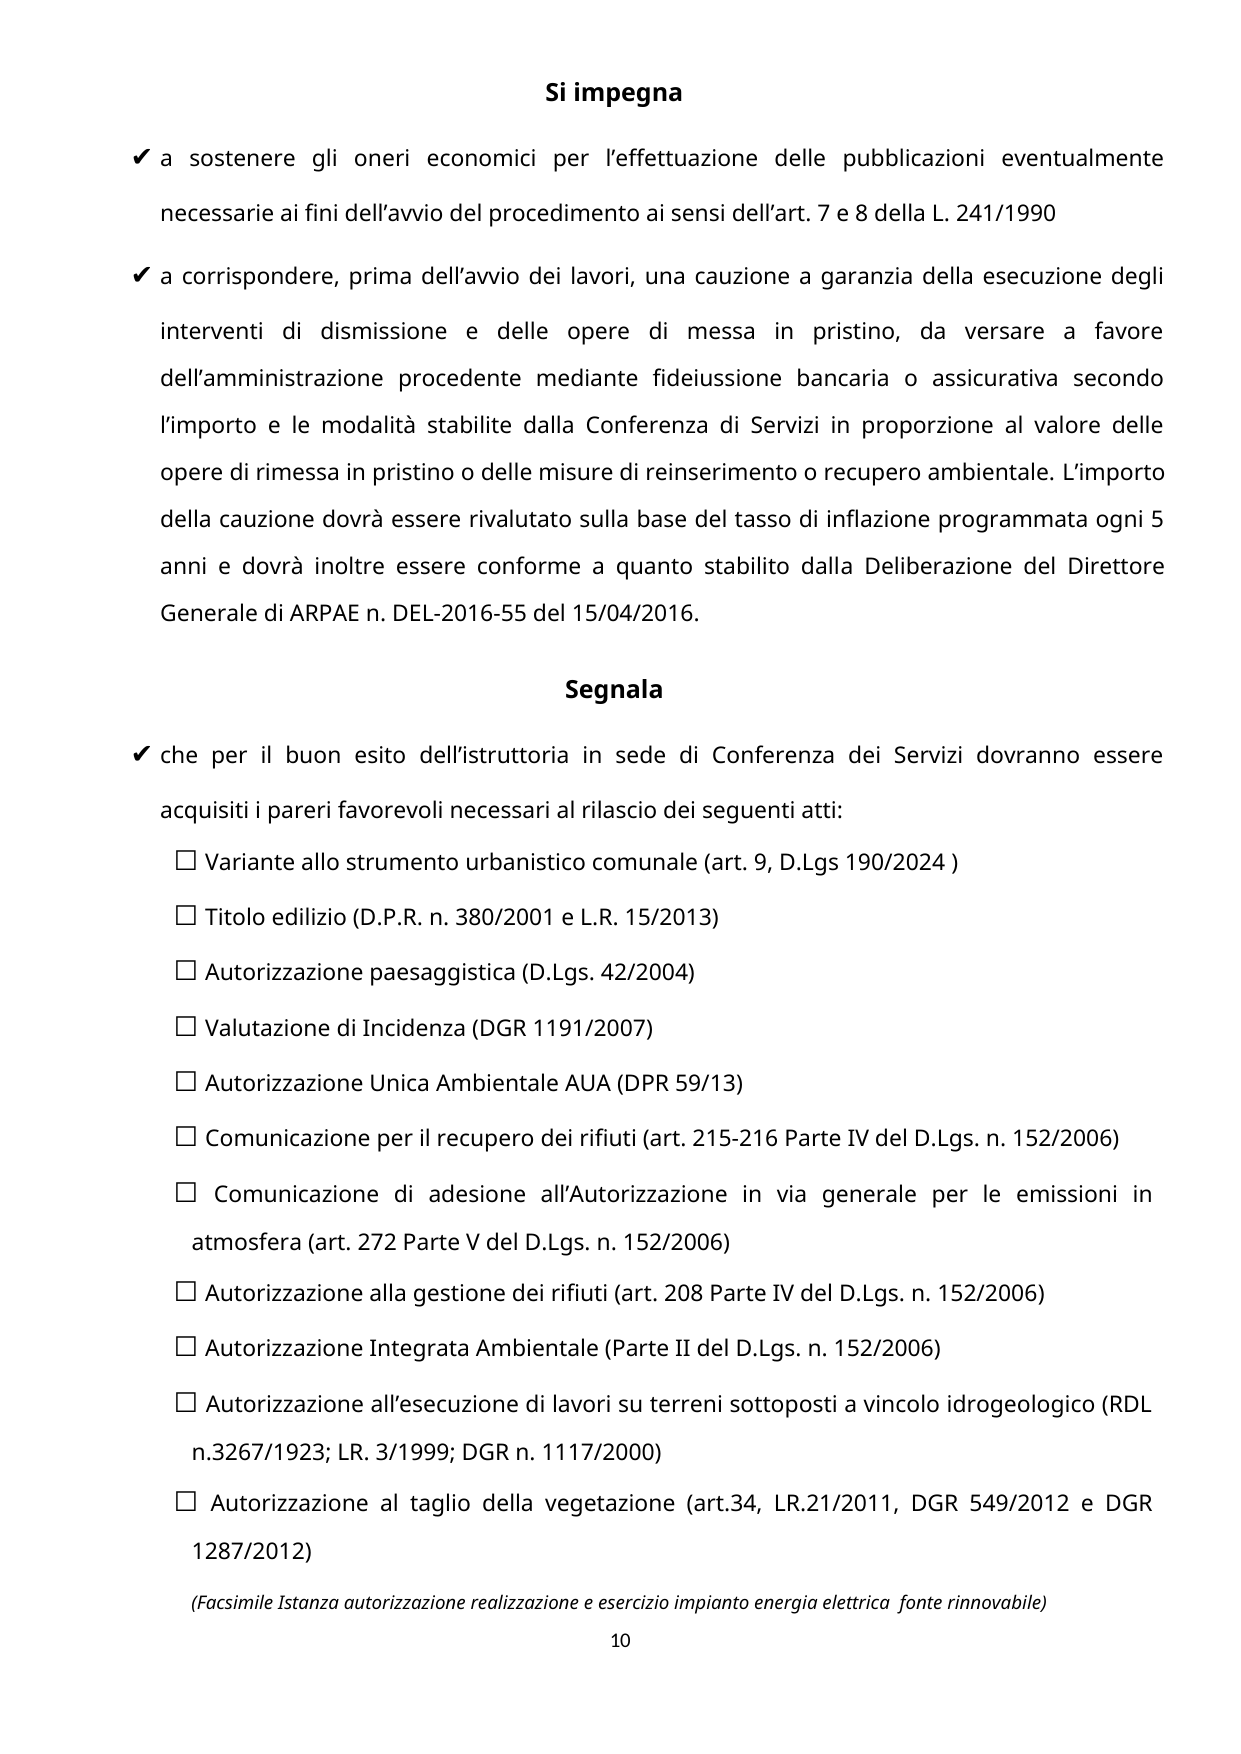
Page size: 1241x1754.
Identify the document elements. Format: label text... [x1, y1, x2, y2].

text ☐ Autorizzazione al taglio della vegetazione (art.34, LR.21/2011, DGR 549/2012 e DGR 1287/2012) [174, 1482, 1153, 1566]
list a sostenere gli oneri economici per l’effettuazione delle pubblicazioni eventualmente necessarie ai fini dell’avvio del procedimento ai sensi dell’art. 7 e 8 della L. 241/1990 [130, 126, 1165, 228]
text ☐ Comunicazione per il recupero dei rifiuti (art. 215-216 Parte IV del D.Lgs. n. 152/2006) [174, 1118, 1153, 1154]
text Segnala [75, 672, 1153, 706]
text Si impegna [75, 75, 1153, 109]
list che per il buon esito dell’istruttoria in sede di Conferenza dei Servizi dovranno essere acquisiti i pareri favorevoli necessari al rilascio dei seguenti atti: [130, 723, 1165, 826]
text ☐ Autorizzazione alla gestione dei rifiuti (art. 208 Parte IV del D.Lgs. n. 152/2006) [174, 1272, 1153, 1309]
text ☐ Variante allo strumento urbanistico comunale (art. 9, D.Lgs 190/2024 ) [174, 841, 1153, 878]
text ☐ Autorizzazione all’esecuzione di lavori su terreni sottoposti a vincolo idrogeologico (RDL n.3267/1923; LR. 3/1999; DGR n. 1117/2000) [174, 1383, 1153, 1467]
text ☐ Autorizzazione Unica Ambientale AUA (DPR 59/13) [174, 1062, 1153, 1099]
text ☐ Titolo edilizio (D.P.R. n. 380/2001 e L.R. 15/2013) [174, 896, 1153, 933]
text ☐ Autorizzazione paesaggistica (D.Lgs. 42/2004) [174, 952, 1153, 989]
list a corrispondere, prima dell’avvio dei lavori, una cauzione a garanzia della esecuzione degli interventi di dismissione e delle opere di messa in pristino, da versare a favore dell’amministrazione procedente mediante fideiussione bancaria o assicurativa secondo l’importo e le modalità stabilite dalla Conferenza di Servizi in proporzione al valore delle opere di rimessa in pristino o delle misure di reinserimento o recupero ambientale. L’importo della cauzione dovrà essere rivalutato sulla base del tasso di inflazione programmata ogni 5 anni e dovrà inoltre essere conforme a quanto stabilito dalla Deliberazione del Direttore Generale di ARPAE n. DEL-2016-55 del 15/04/2016. [130, 244, 1165, 628]
text ☐ Comunicazione di adesione all’Autorizzazione in via generale per le emissioni in atmosfera (art. 272 Parte V del D.Lgs. n. 152/2006) [174, 1173, 1153, 1257]
text ☐ Valutazione di Incidenza (DGR 1191/2007) [174, 1007, 1153, 1044]
text ☐ Autorizzazione Integrata Ambientale (Parte II del D.Lgs. n. 152/2006) [174, 1328, 1153, 1364]
